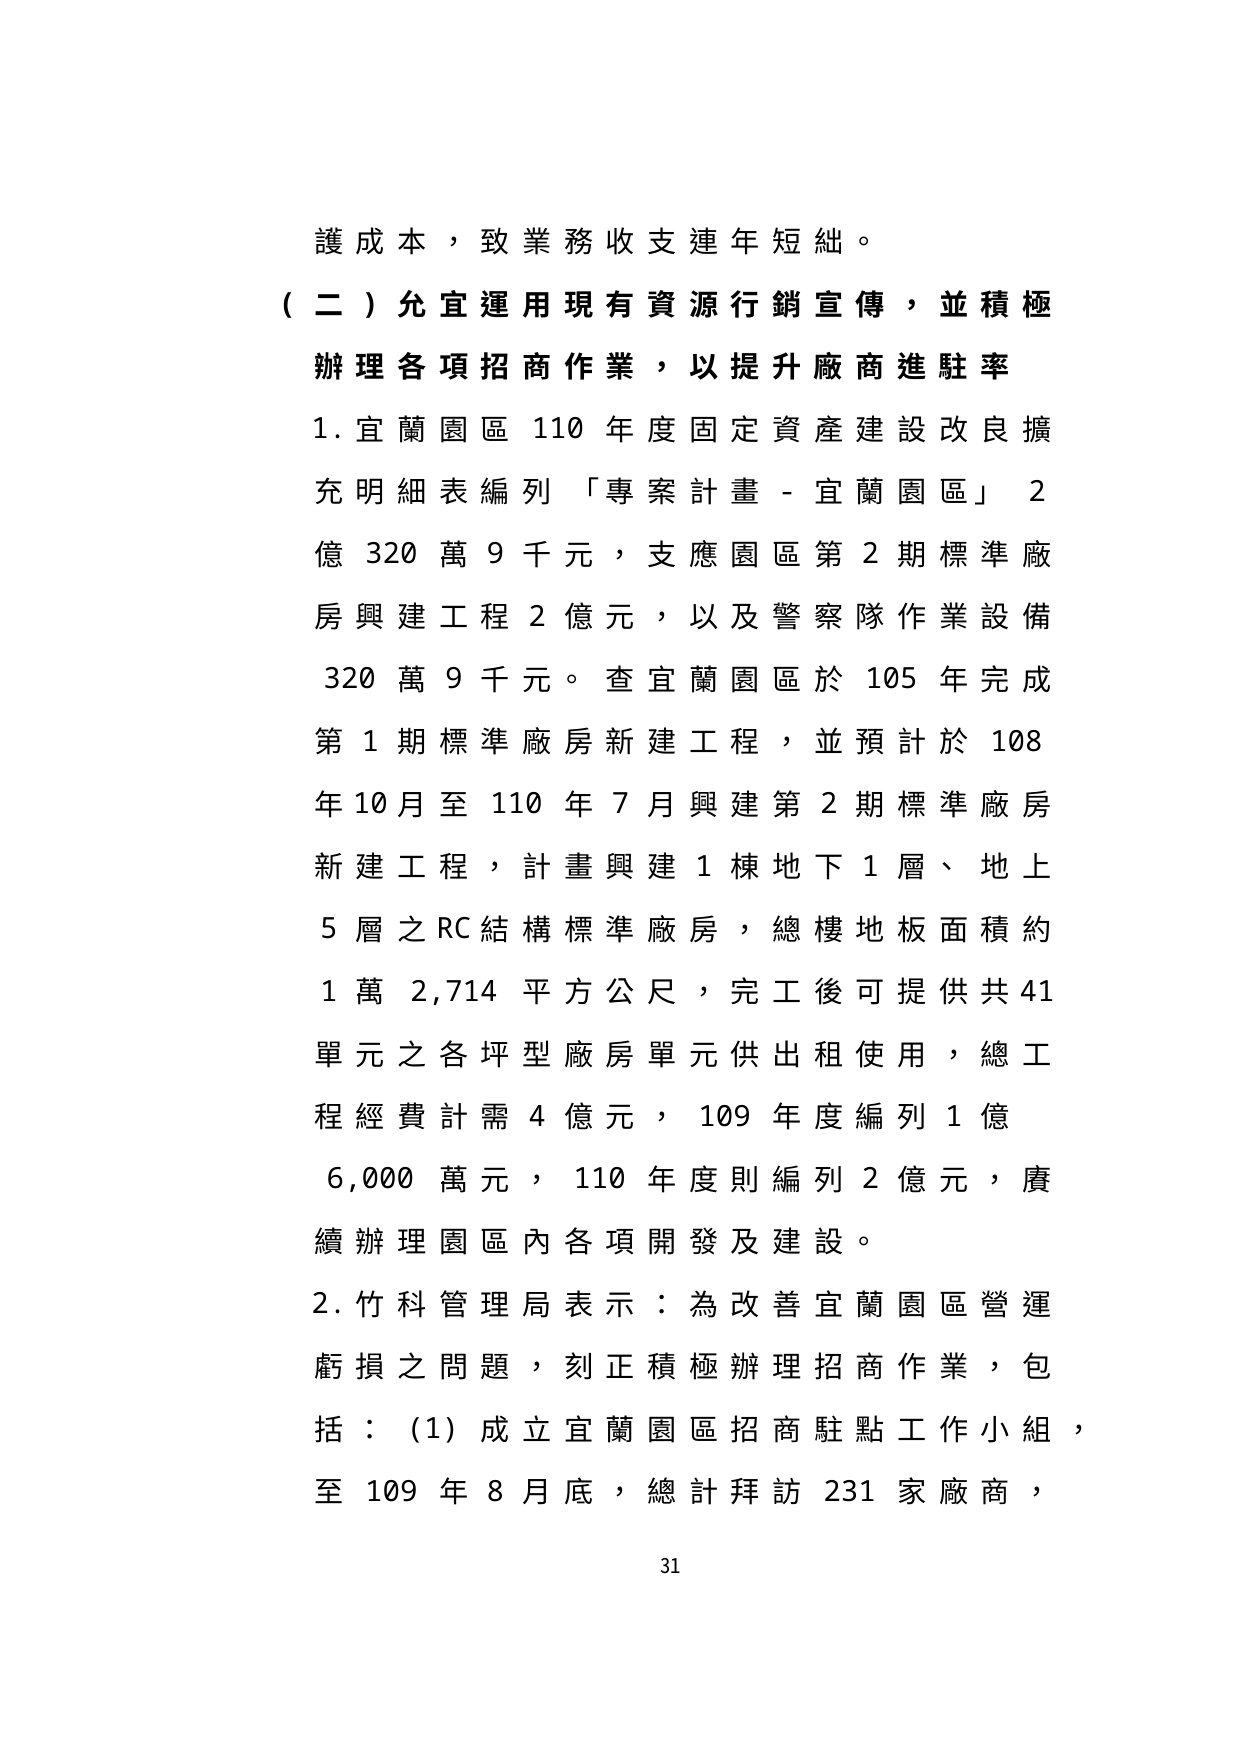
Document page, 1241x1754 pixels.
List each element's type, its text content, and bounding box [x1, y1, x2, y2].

text (二)允宜運用現有資源行銷宣傳，並積極辦理各項招商作業，以提升廠商進駐率 [242, 261, 1058, 386]
text 宜蘭園區引進產業原以「數位內容」、「通訊知識服務」與「研發產業」為主，且該等產業依環評審查結論，須為低耗能、低污染且研發產業不得量產，影響廠商進駐意願；故在原承諾污染排放總量不增加下，新竹科學園區管理局於107年6月提報「新竹科學工業園區宜蘭科學園區開發計畫環境影響說明書第3次審查結論變更暨環境影響差異分析報告」，申請變更增加生物科技、精密機械、通訊、光電元件材料系統及綠能等5類產業及開放量產。案經環保署107年8月29日審查結果，與會委員認為開放量產與原申請環評精神不符，且廠商營運期間將新增新興污染物、酸鹼氣、有害空氣污染物、溫室氣體排放及危害性化學物質等，屬原環說未評估之項目，對緊鄰園區影響範圍之生活、自然、社會環境或保護對象，有加重影響之虞，建議就申請變更部分重作環評，致廠商進駐意願低落；迄109年1月始通過環評，而至109年8月底雖有部分土地出租，惟管理費等收入仍無法支付相關公共設施維護成本，致業務收支連年短絀。 [271, 198, 1058, 261]
text 1.宜蘭園區110年度固定資產建設改良擴充明細表編列「專案計畫-宜蘭園區」2億320萬9千元，支應園區第2期標準廠房興建工程2億元，以及警察隊作業設備320萬9千元。查宜蘭園區於105年完成第1期標準廠房新建工程，並預計於108年10月至110年7月興建第2期標準廠房新建工程，計畫興建1棟地下1層、地上5層之RC結構標準廠房，總樓地板面積約1萬2,714平方公尺，完工後可提供共41單元之各坪型廠房單元供出租使用，總工程經費計需4億元，109年度編列1億6,000萬元，110年度則編列2億元，賡續辦理園區內各項開發及建設。 [271, 386, 1058, 1261]
text 2.竹科管理局表示：為改善宜蘭園區營運虧損之問題，刻正積極辦理招商作業，包括：(1)成立宜蘭園區招商駐點工作小組，至109年8月底，總計拜訪231家廠商，其中20家已核准入駐園區。(2)積極與宜蘭縣政府及周邊學研單位合作辦理招商說明會及相關活動行銷園區。(3)因應109年1月15日宜蘭園區通過環評，新增引進精密機械、生物科技、綠能、通訊及光電元件系統等產業進駐及量產，於109年2月26日與宜蘭縣政府共同舉辦「2020 數位啟航 科技飛翔」招商說明會，已吸引超過200位廠商與會。(4)完成宜科形象影片拍攝，傳達宜蘭園區之高科技意象，展現宜蘭園區與在地之鏈結、本身產業群聚及未來發展願景，達到吸引潛在投資者之目的。(5)持續協助宜蘭大學及佛光大學創新育成中心之維運及經營「蘭青庭」青創基地，型塑宜蘭園區成為台灣東部之新創聚落及健全園區創新生態系。(6)除持續積極拜訪潛在廠商及相關招商宣傳活動外，規劃於109年9月23日假南港軟體園區與宜蘭縣政府共同舉辦「投資興業 選擇宜科」招商說明會，已吸引超過120位廠商與會。 [271, 1261, 1058, 1511]
